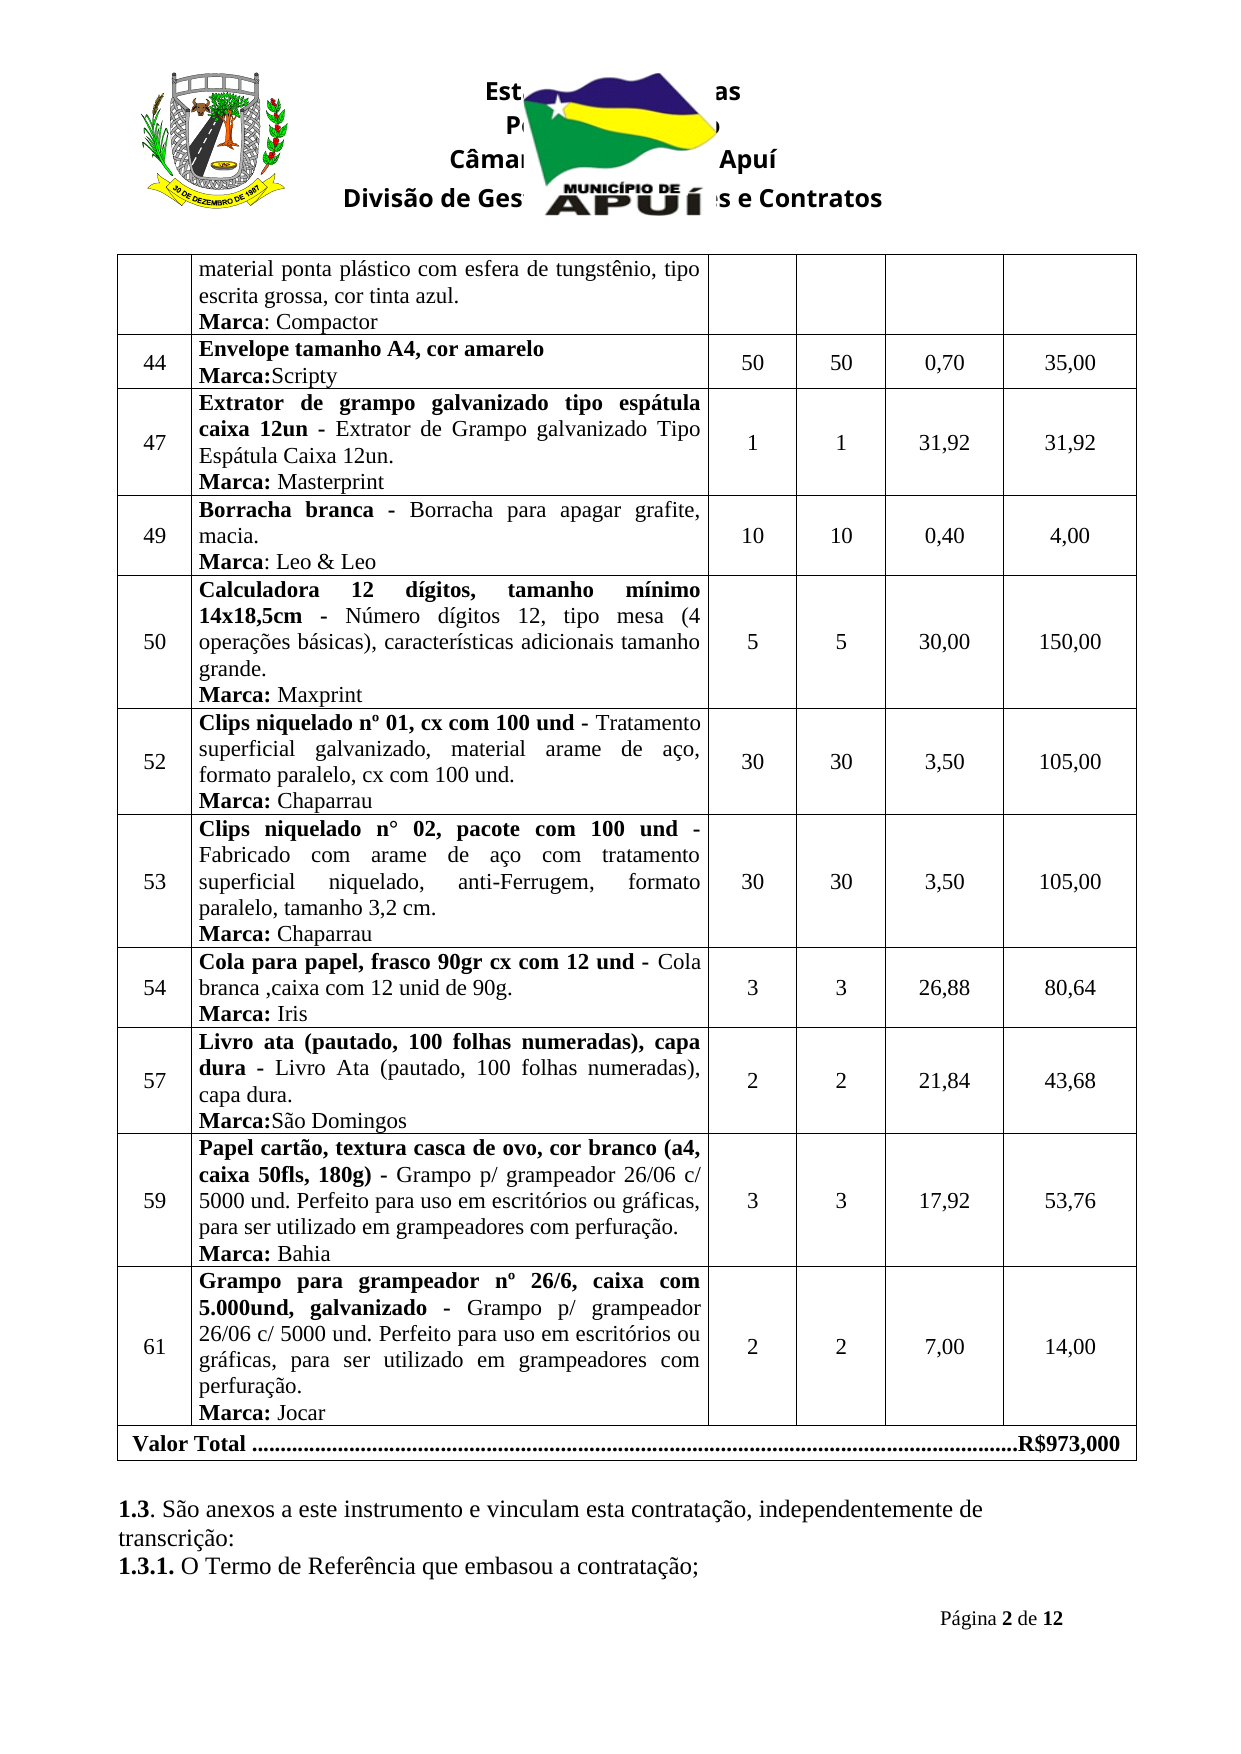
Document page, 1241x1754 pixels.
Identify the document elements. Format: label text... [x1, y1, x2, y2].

table_cell 105,00 [1004, 815, 1136, 947]
table_cell 31,92 [1004, 389, 1136, 494]
table_cell 3 [797, 1134, 885, 1266]
table_cell 44 [118, 335, 191, 388]
table_cell 53 [118, 815, 191, 947]
table_cell 80,64 [1004, 948, 1136, 1027]
table_cell 2 [709, 1028, 796, 1133]
table_cell 2 [797, 1028, 885, 1133]
table_cell 30 [797, 709, 885, 814]
table_cell [1004, 255, 1136, 334]
table_cell 35,00 [1004, 335, 1136, 388]
table_cell 26,88 [886, 948, 1003, 1027]
table_cell Grampo para grampeador nº 26/6, caixa com 5.000und, galvanizado - Grampo p/ grampeador 26/06 c/ 5000 und. Perfeito para uso em escritórios ou gráficas, para ser utilizado em grampeadores com perfuração. Marca: Jocar [192, 1267, 708, 1425]
table_cell 59 [118, 1134, 191, 1266]
table_cell 2 [797, 1267, 885, 1425]
table_cell 17,92 [886, 1134, 1003, 1266]
table_cell 3 [709, 948, 796, 1027]
table_cell 50 [709, 335, 796, 388]
table_cell 3,50 [886, 709, 1003, 814]
table_cell 3 [709, 1134, 796, 1266]
table_cell Clips niquelado nº 01, cx com 100 und - Tratamento superficial galvanizado, material arame de aço, formato paralelo, cx com 100 und. Marca: Chaparrau [192, 709, 708, 814]
table_cell 3,50 [886, 815, 1003, 947]
table_cell 105,00 [1004, 709, 1136, 814]
table_cell 10 [797, 496, 885, 575]
table_cell 54 [118, 948, 191, 1027]
table_cell 53,76 [1004, 1134, 1136, 1266]
table_cell 1 [797, 389, 885, 494]
table_cell 57 [118, 1028, 191, 1133]
table_cell Clips niquelado n° 02, pacote com 100 und - Fabricado com arame de aço com tratamento superficial niquelado, anti-Ferrugem, formato paralelo, tamanho 3,2 cm. Marca: Chaparrau [192, 815, 708, 947]
table_cell 2 [709, 1267, 796, 1425]
table_cell 14,00 [1004, 1267, 1136, 1425]
table_cell [118, 255, 191, 334]
table_cell Papel cartão, textura casca de ovo, cor branco (a4, caixa 50fls, 180g) - Grampo p/ grampeador 26/06 c/ 5000 und. Perfeito para uso em escritórios ou gráficas, para ser utilizado em grampeadores com perfuração. Marca: Bahia [192, 1134, 708, 1266]
table_cell 10 [709, 496, 796, 575]
table_cell 30,00 [886, 576, 1003, 707]
table_cell Livro ata (pautado, 100 folhas numeradas), capa dura - Livro Ata (pautado, 100 folhas numeradas), capa dura. Marca:São Domingos [192, 1028, 708, 1133]
table_cell 4,00 [1004, 496, 1136, 575]
table_cell 21,84 [886, 1028, 1003, 1133]
table_cell 31,92 [886, 389, 1003, 494]
table_cell Borracha branca - Borracha para apagar grafite, macia. Marca: Leo & Leo [192, 496, 708, 575]
table_cell [886, 255, 1003, 334]
table_cell Extrator de grampo galvanizado tipo espátula caixa 12un - Extrator de Grampo galvanizado Tipo Espátula Caixa 12un. Marca: Masterprint [192, 389, 708, 494]
table_cell 30 [709, 815, 796, 947]
table_cell 52 [118, 709, 191, 814]
table_cell material ponta plástico com esfera de tungstênio, tipo escrita grossa, cor tinta azul. Marca: Compactor [192, 255, 708, 334]
text 1.3. São anexos a este instrumento e vinculam esta contratação, independentemente de [118, 1494, 1152, 1523]
text 1.3.1. O Termo de Referência que embasou a contratação; [118, 1551, 1152, 1580]
text transcrição: [118, 1523, 1152, 1551]
table_cell Valor Total ......................................................................................................................................R$973,000 [118, 1426, 1136, 1460]
table_cell 3 [797, 948, 885, 1027]
table_cell 7,00 [886, 1267, 1003, 1425]
table_cell 49 [118, 496, 191, 575]
table_cell [797, 255, 885, 334]
table_cell 5 [709, 576, 796, 707]
table_cell 0,40 [886, 496, 1003, 575]
table_cell 30 [709, 709, 796, 814]
table_cell 1 [709, 389, 796, 494]
table_cell 150,00 [1004, 576, 1136, 707]
table_cell 50 [118, 576, 191, 707]
table_cell 47 [118, 389, 191, 494]
table_cell [709, 255, 796, 334]
table_cell 50 [797, 335, 885, 388]
table_cell Envelope tamanho A4, cor amarelo Marca:Scripty [192, 335, 708, 388]
table_cell 61 [118, 1267, 191, 1425]
table_cell Cola para papel, frasco 90gr cx com 12 und - Cola branca ,caixa com 12 unid de 90g. Marca: Iris [192, 948, 708, 1027]
table_cell Calculadora 12 dígitos, tamanho mínimo 14x18,5cm - Número dígitos 12, tipo mesa (4 operações básicas), características adicionais tamanho grande. Marca: Maxprint [192, 576, 708, 707]
table_cell 0,70 [886, 335, 1003, 388]
table_cell 43,68 [1004, 1028, 1136, 1133]
table_cell 5 [797, 576, 885, 707]
table_cell 30 [797, 815, 885, 947]
